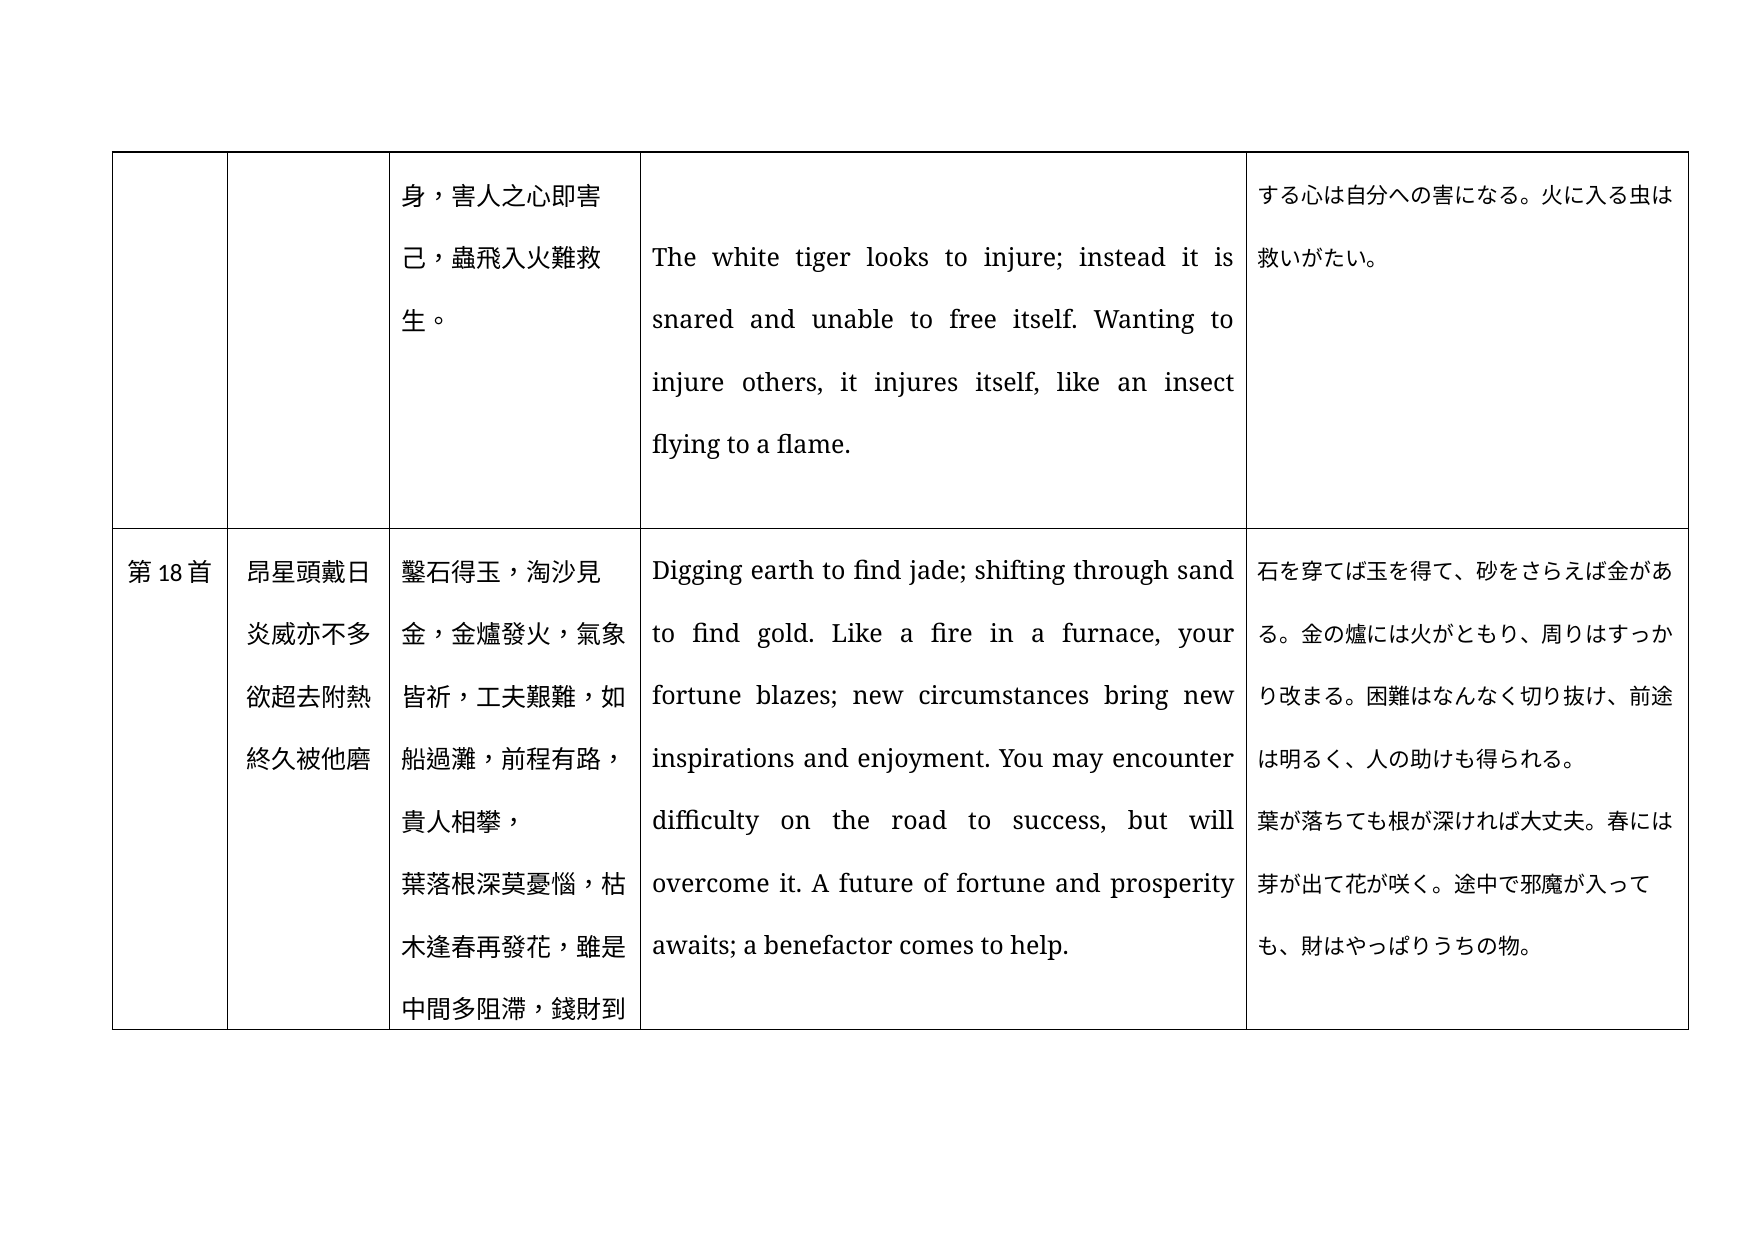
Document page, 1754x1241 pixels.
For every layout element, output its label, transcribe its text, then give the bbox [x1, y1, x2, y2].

table_cell The white tiger looks to injure; instead it is snared and unable to free itself. Wanting to injure others, it injures itself, like an insect flying to a flame. [641, 153, 1246, 527]
table_cell 石を穿てば玉を得て、砂をさらえば金がある。金の爐には火がともり、周りはすっかり改まる。困難はなんなく切り抜け、前途は明るく、人の助けも得られる。 葉が落ちても根が深ければ大丈夫。春には芽が出て花が咲く。途中で邪魔が入っても、財はやっぱりうちの物。 [1247, 529, 1688, 1028]
table_cell 鑿石得玉，淘沙見金，金爐發火，氣象皆祈，工夫艱難，如船過灘，前程有路，貴人相攀， 葉落根深莫憂惱，枯木逢春再發花，雖是中間多阻滯，錢財到 [390, 529, 640, 1028]
table_cell 昂星頭戴日 炎威亦不多 欲超去附熱 終久被他磨 [228, 529, 389, 1028]
table_cell [228, 153, 389, 527]
table_cell する心は自分への害になる。火に入る虫は救いがたい。 [1247, 153, 1688, 527]
table_cell 第18首 [113, 529, 227, 1028]
table_cell [113, 153, 227, 527]
table_cell Digging earth to find jade; shifting through sand to find gold. Like a fire in a furnace, your fortune blazes; new circumstances bring new inspirations and enjoyment. You may encounter difficulty on the road to success, but will overcome it. A future of fortune and prosperity awaits; a benefactor comes to help. [641, 529, 1246, 1028]
table_cell 身，害人之心即害己，蟲飛入火難救生。 [390, 153, 640, 527]
